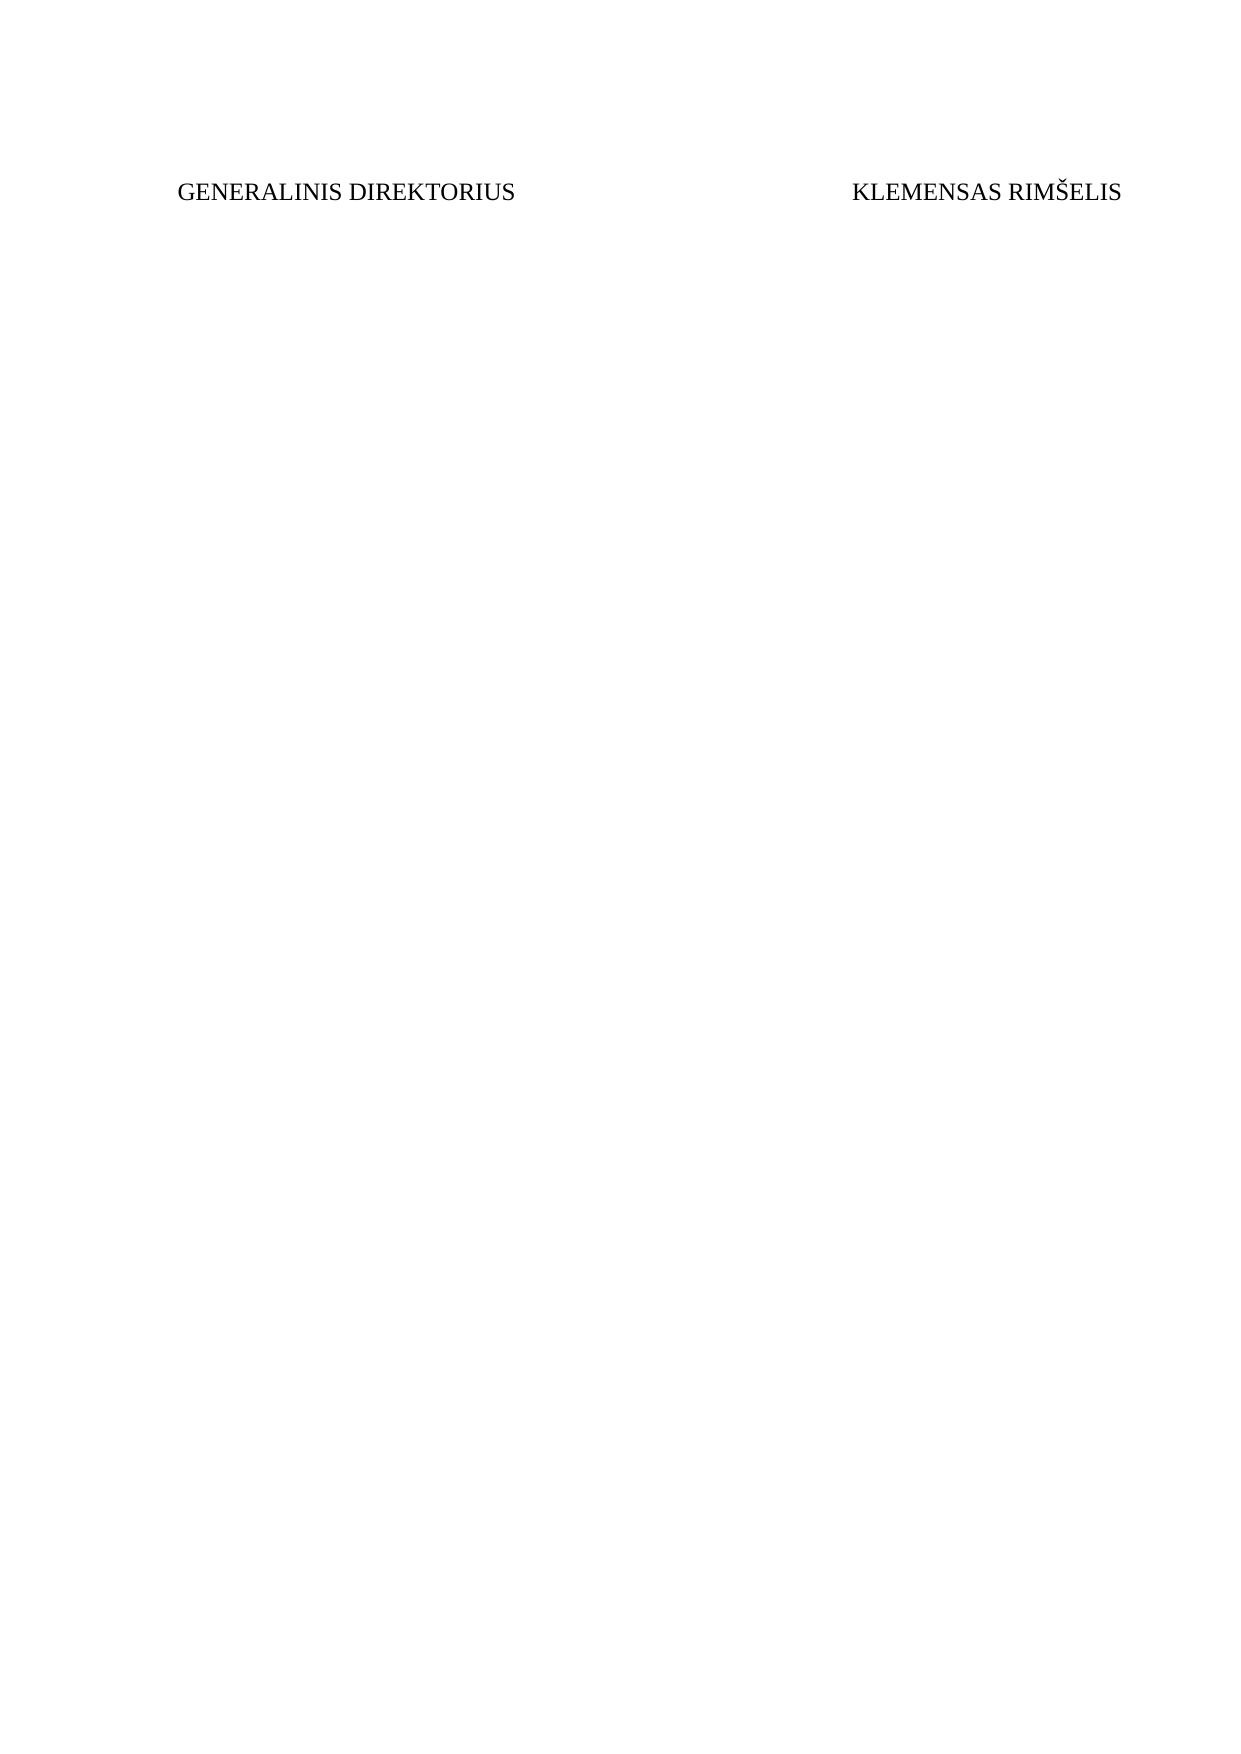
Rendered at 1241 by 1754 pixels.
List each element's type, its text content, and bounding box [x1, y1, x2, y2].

text Generalinis direktorius Klemensas Rimšelis [177, 177, 1181, 206]
